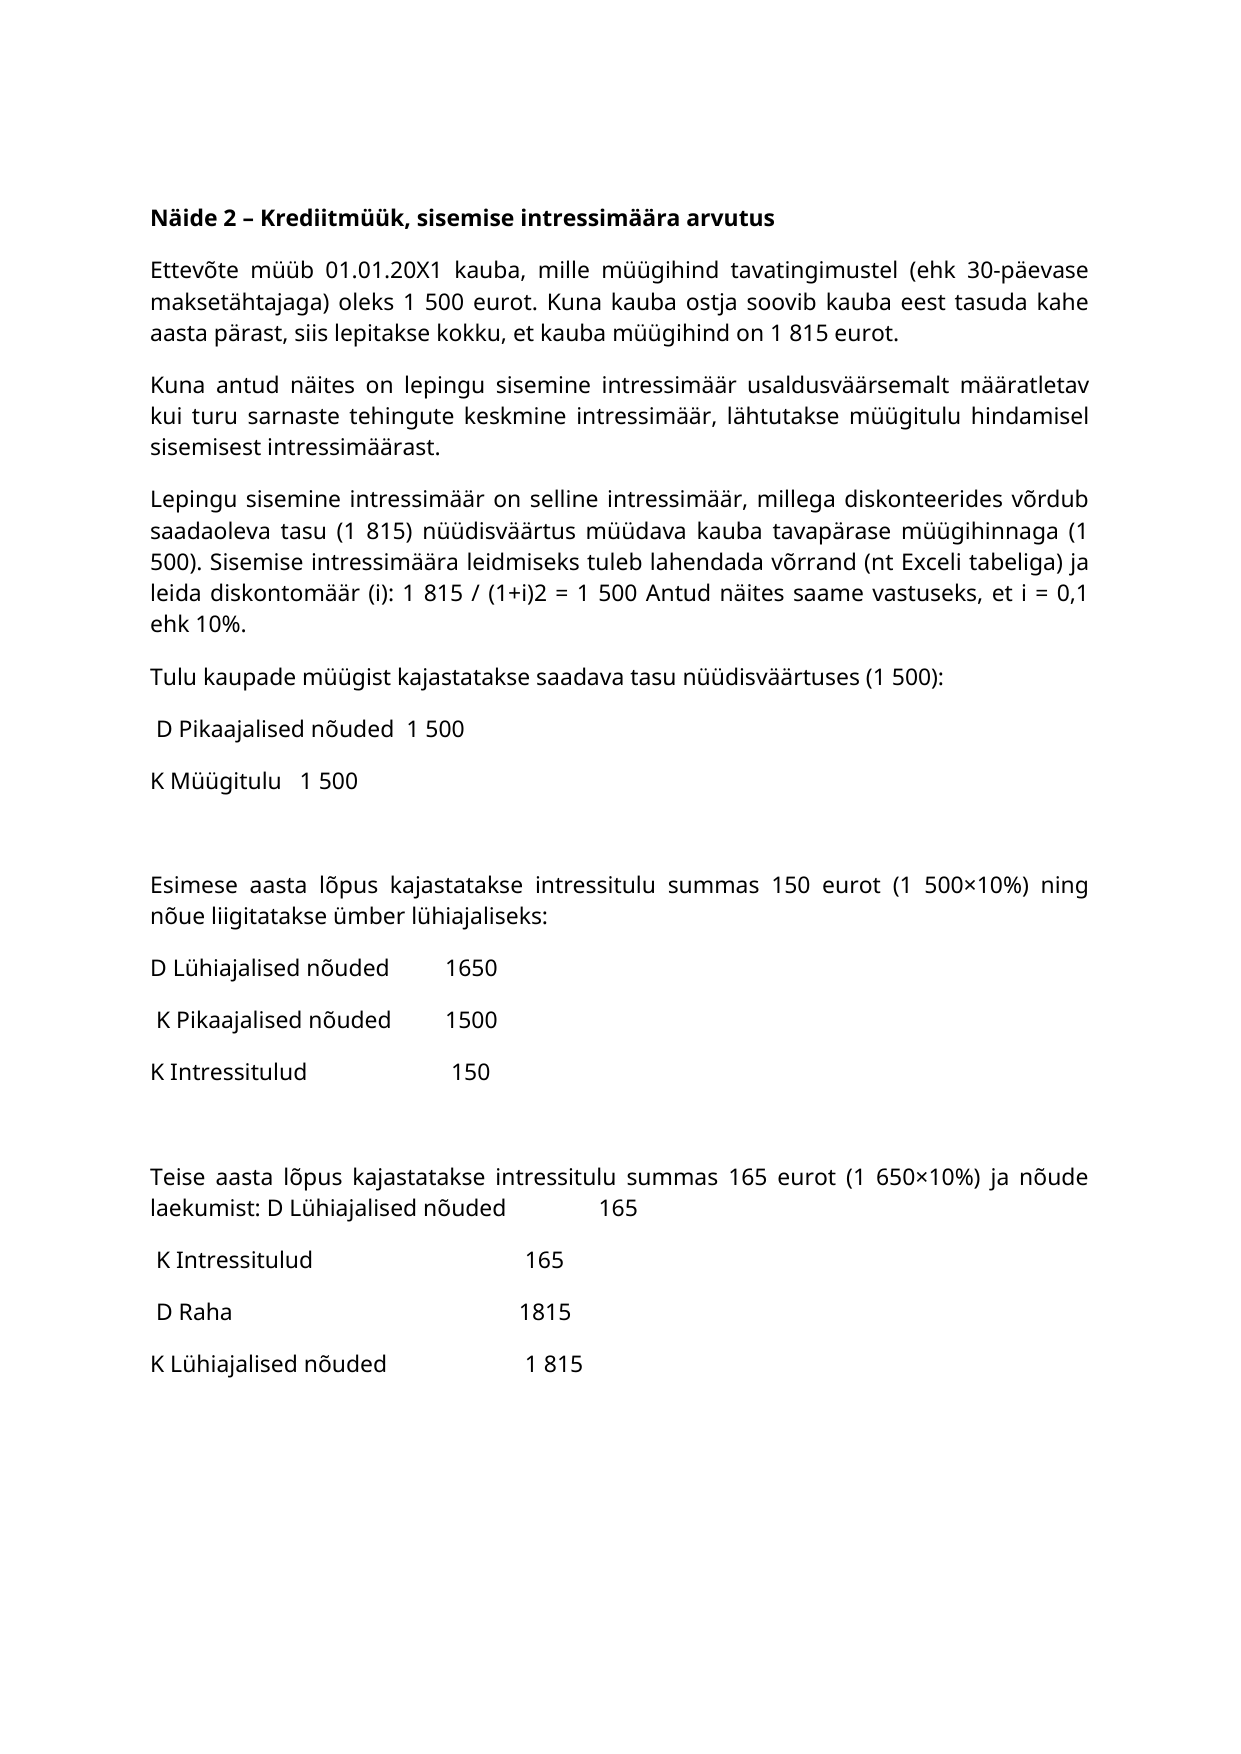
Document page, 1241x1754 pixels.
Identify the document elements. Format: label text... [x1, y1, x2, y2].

text K Intressitulud 150 [150, 1056, 1090, 1087]
text Näide 2 – Krediitmüük, sisemise intressimäära arvutus [150, 202, 1090, 233]
text Teise aasta lõpus kajastatakse intressitulu summas 165 eurot (1 650×10%) ja nõude laekumist: D Lühiajalised nõuded 165 [150, 1160, 1090, 1223]
text Kuna antud näites on lepingu sisemine intressimäär usaldusväärsemalt määratletav kui turu sarnaste tehingute keskmine intressimäär, lähtutakse müügitulu hindamisel sisemisest intressimäärast. [150, 369, 1090, 462]
text K Müügitulu 1 500 [150, 764, 1090, 796]
text D Raha 1815 [150, 1296, 1090, 1327]
text Ettevõte müüb 01.01.20X1 kauba, mille müügihind tavatingimustel (ehk 30-päevase maksetähtajaga) oleks 1 500 eurot. Kuna kauba ostja soovib kauba eest tasuda kahe aasta pärast, siis lepitakse kokku, et kauba müügihind on 1 815 eurot. [150, 254, 1090, 348]
text Tulu kaupade müügist kajastatakse saadava tasu nüüdisväärtuses (1 500): [150, 660, 1090, 692]
text Esimese aasta lõpus kajastatakse intressitulu summas 150 eurot (1 500×10%) ning nõue liigitatakse ümber lühiajaliseks: [150, 869, 1090, 931]
text K Pikaajalised nõuded 1500 [150, 1004, 1090, 1035]
text D Pikaajalised nõuded 1 500 [150, 712, 1090, 744]
text Lepingu sisemine intressimäär on selline intressimäär, millega diskonteerides võrdub saadaoleva tasu (1 815) nüüdisväärtus müüdava kauba tavapärase müügihinnaga (1 500). Sisemise intressimäära leidmiseks tuleb lahendada võrrand (nt Exceli tabeliga) ja leida diskontomäär (i): 1 815 / (1+i)2 = 1 500 Antud näites saame vastuseks, et i = 0,1 ehk 10%. [150, 483, 1090, 639]
text K Lühiajalised nõuded 1 815 [150, 1348, 1090, 1379]
text D Lühiajalised nõuded 1650 [150, 952, 1090, 983]
text K Intressitulud 165 [150, 1244, 1090, 1275]
